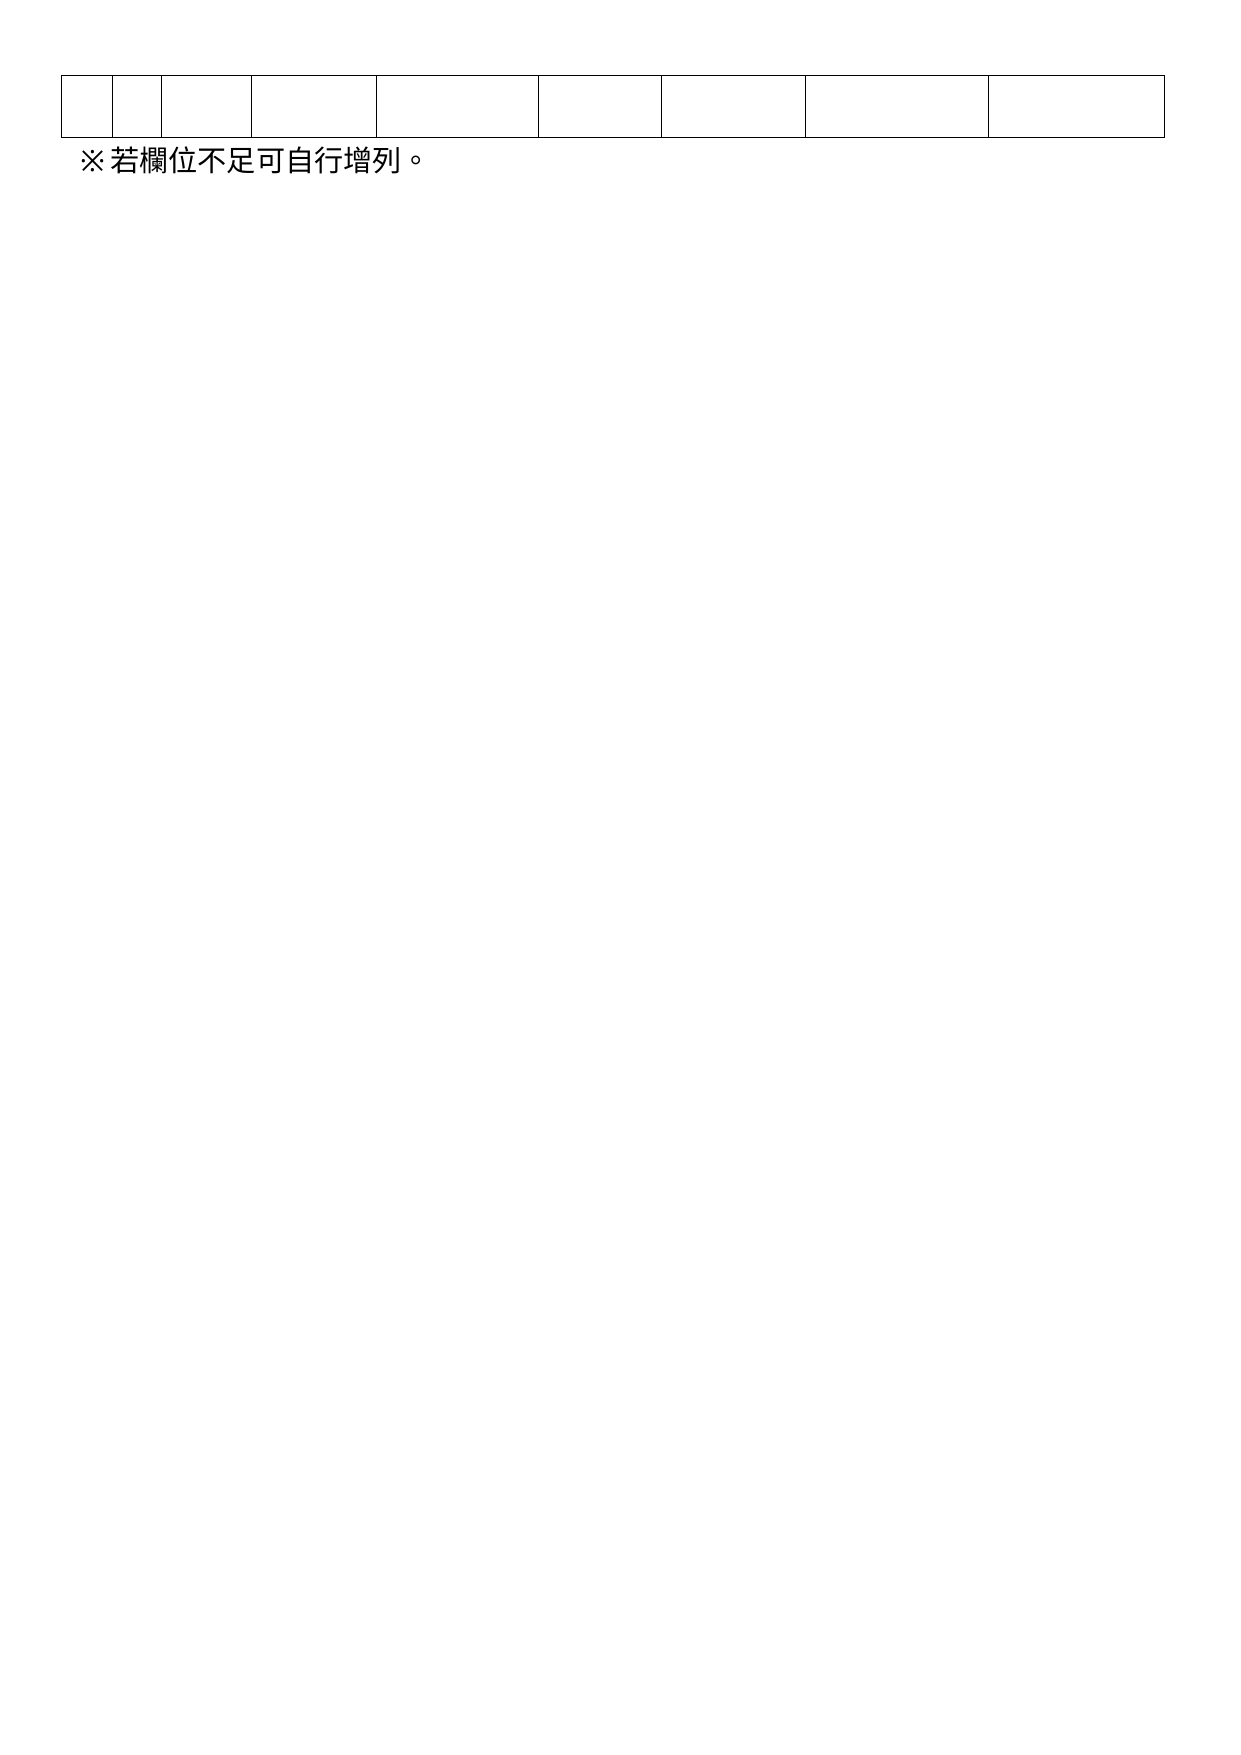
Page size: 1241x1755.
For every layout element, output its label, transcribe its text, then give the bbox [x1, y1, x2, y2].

table_cell [539, 76, 661, 137]
table_cell [252, 76, 376, 137]
table_cell [989, 76, 1164, 137]
table_cell [662, 76, 805, 137]
table_cell [377, 76, 538, 137]
text ※若欄位不足可自行增列。 [75, 138, 785, 180]
table_cell [113, 76, 161, 137]
table_cell [162, 76, 251, 137]
table_cell [62, 76, 112, 137]
table_cell [806, 76, 988, 137]
